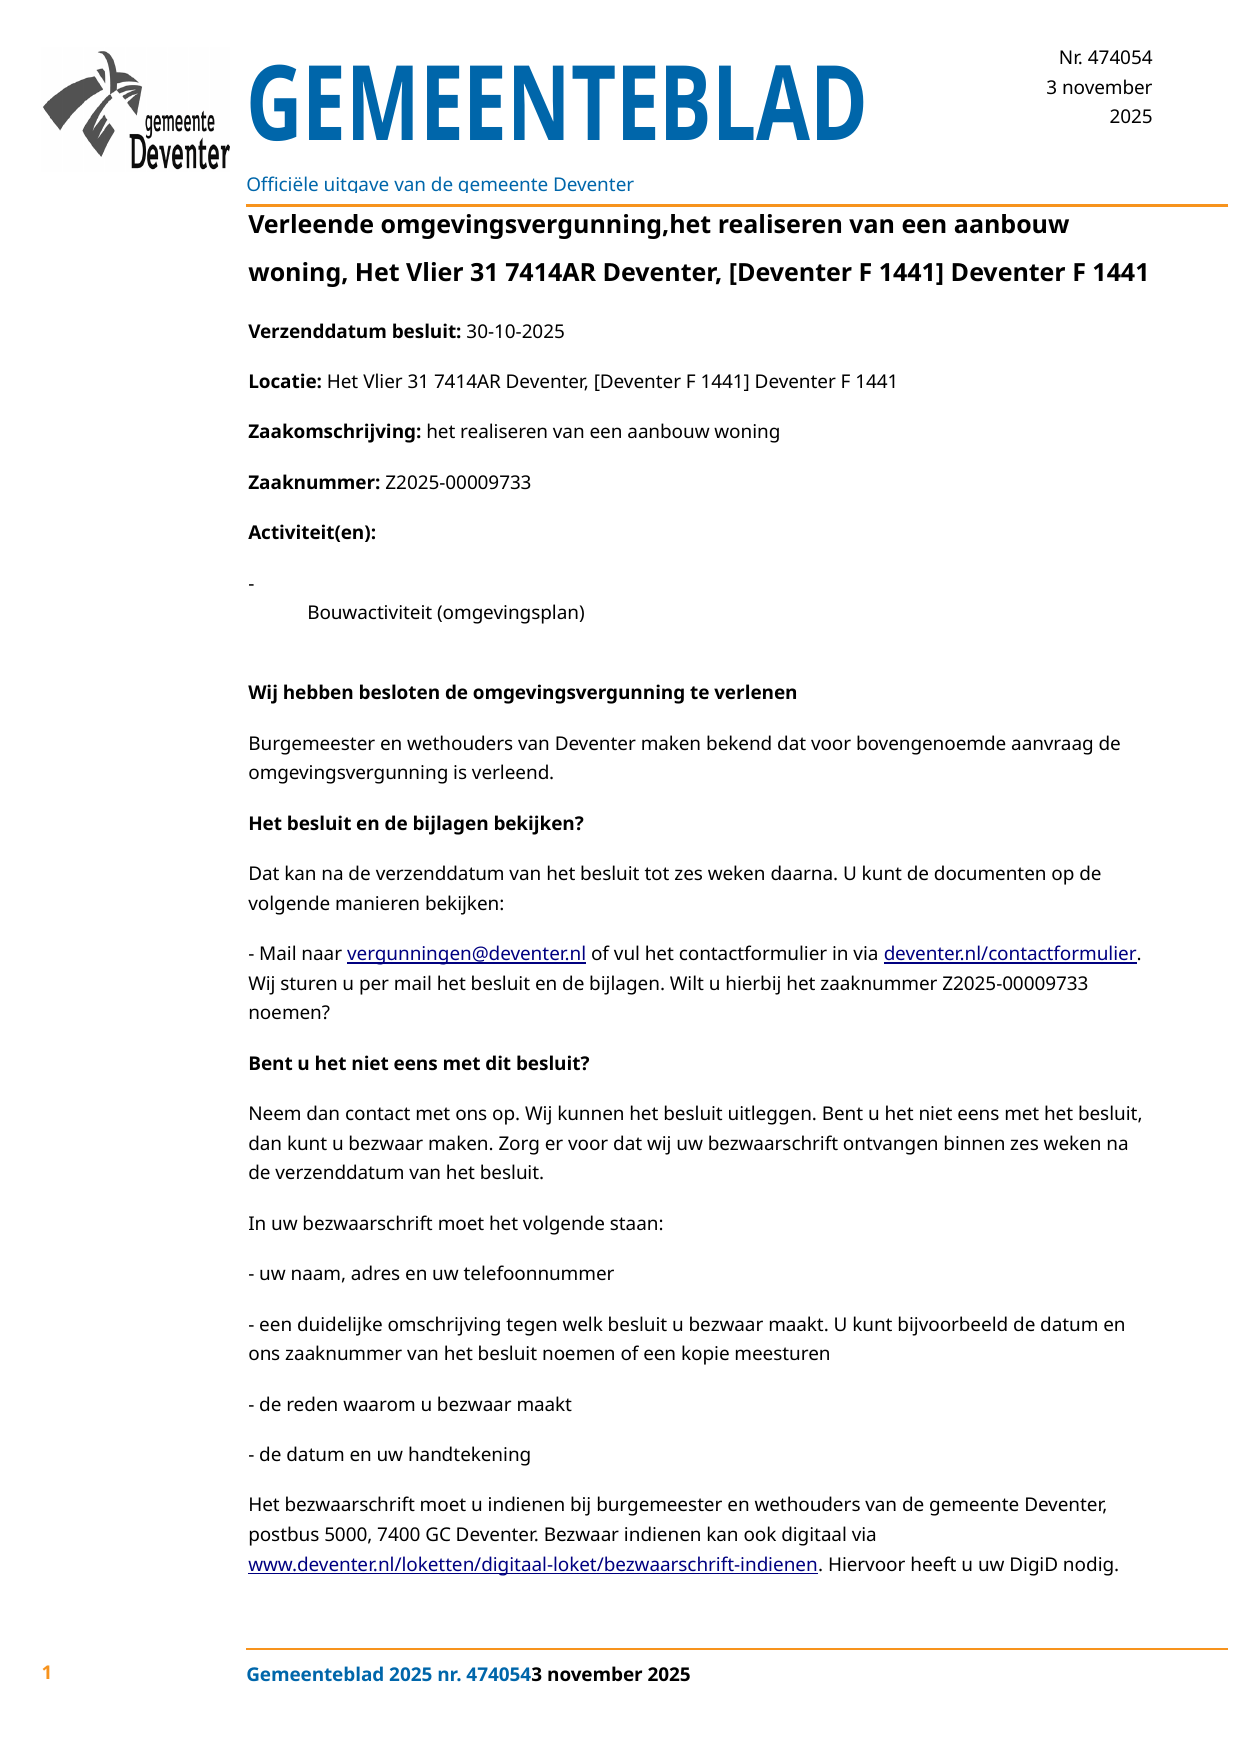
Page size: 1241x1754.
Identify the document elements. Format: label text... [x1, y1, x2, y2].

text - Mail naar vergunningen@deventer.nl of vul het contactformulier in via deventer.nl/contactformulier. Wij sturen u per mail het besluit en de bijlagen. Wilt u hierbij het zaaknummer Z2025-00009733 noemen? [248, 940, 1152, 1025]
text Locatie: Het Vlier 31 7414AR Deventer, [Deventer F 1441] Deventer F 1441 [248, 368, 1152, 394]
text - de datum en uw handtekening [248, 1441, 1152, 1467]
text Verzenddatum besluit: 30-10-2025 [248, 318, 1152, 344]
text Zaakomschrijving: het realiseren van een aanbouw woning [248, 419, 1152, 444]
text Neem dan contact met ons op. Wij kunnen het besluit uitleggen. Bent u het niet eens met het besluit, dan kunt u bezwaar maken. Zorg er voor dat wij uw bezwaarschrift ontvangen binnen zes weken na de verzenddatum van het besluit. [248, 1100, 1152, 1185]
text Het besluit en de bijlagen bekijken? [248, 810, 1152, 836]
text Het bezwaarschrift moet u indienen bij burgemeester en wethouders van de gemeente Deventer, postbus 5000, 7400 GC Deventer. Bezwaar indienen kan ook digitaal via www.deventer.nl/loketten/digitaal-loket/bezwaarschrift-indienen. Hiervoor heeft u uw DigiD nodig. [248, 1492, 1152, 1577]
text Activiteit(en): [248, 519, 1152, 545]
list Bouwactiviteit (omgevingsplan) [248, 599, 1152, 625]
text In uw bezwaarschrift moet het volgende staan: [248, 1210, 1152, 1236]
text Bent u het niet eens met dit besluit? [248, 1050, 1152, 1076]
text Zaaknummer: Z2025-00009733 [248, 469, 1152, 495]
text Verleende omgevingsvergunning,het realiseren van een aanbouw woning, Het Vlier 31 7414AR Deventer, [Deventer F 1441] Deventer F 1441 [248, 207, 1152, 288]
text - de reden waarom u bezwaar maakt [248, 1391, 1152, 1417]
text - uw naam, adres en uw telefoonnummer [248, 1260, 1152, 1286]
text Wij hebben besloten de omgevingsvergunning te verlenen [248, 679, 1152, 705]
picture [41, 47, 231, 172]
text Dat kan na de verzenddatum van het besluit tot zes weken daarna. U kunt de documenten op de volgende manieren bekijken: [248, 860, 1152, 916]
text - een duidelijke omschrijving tegen welk besluit u bezwaar maakt. U kunt bijvoorbeeld de datum en ons zaaknummer van het besluit noemen of een kopie meesturen [248, 1311, 1152, 1366]
text Burgemeester en wethouders van Deventer maken bekend dat voor bovengenoemde aanvraag de omgevingsvergunning is verleend. [248, 730, 1152, 785]
